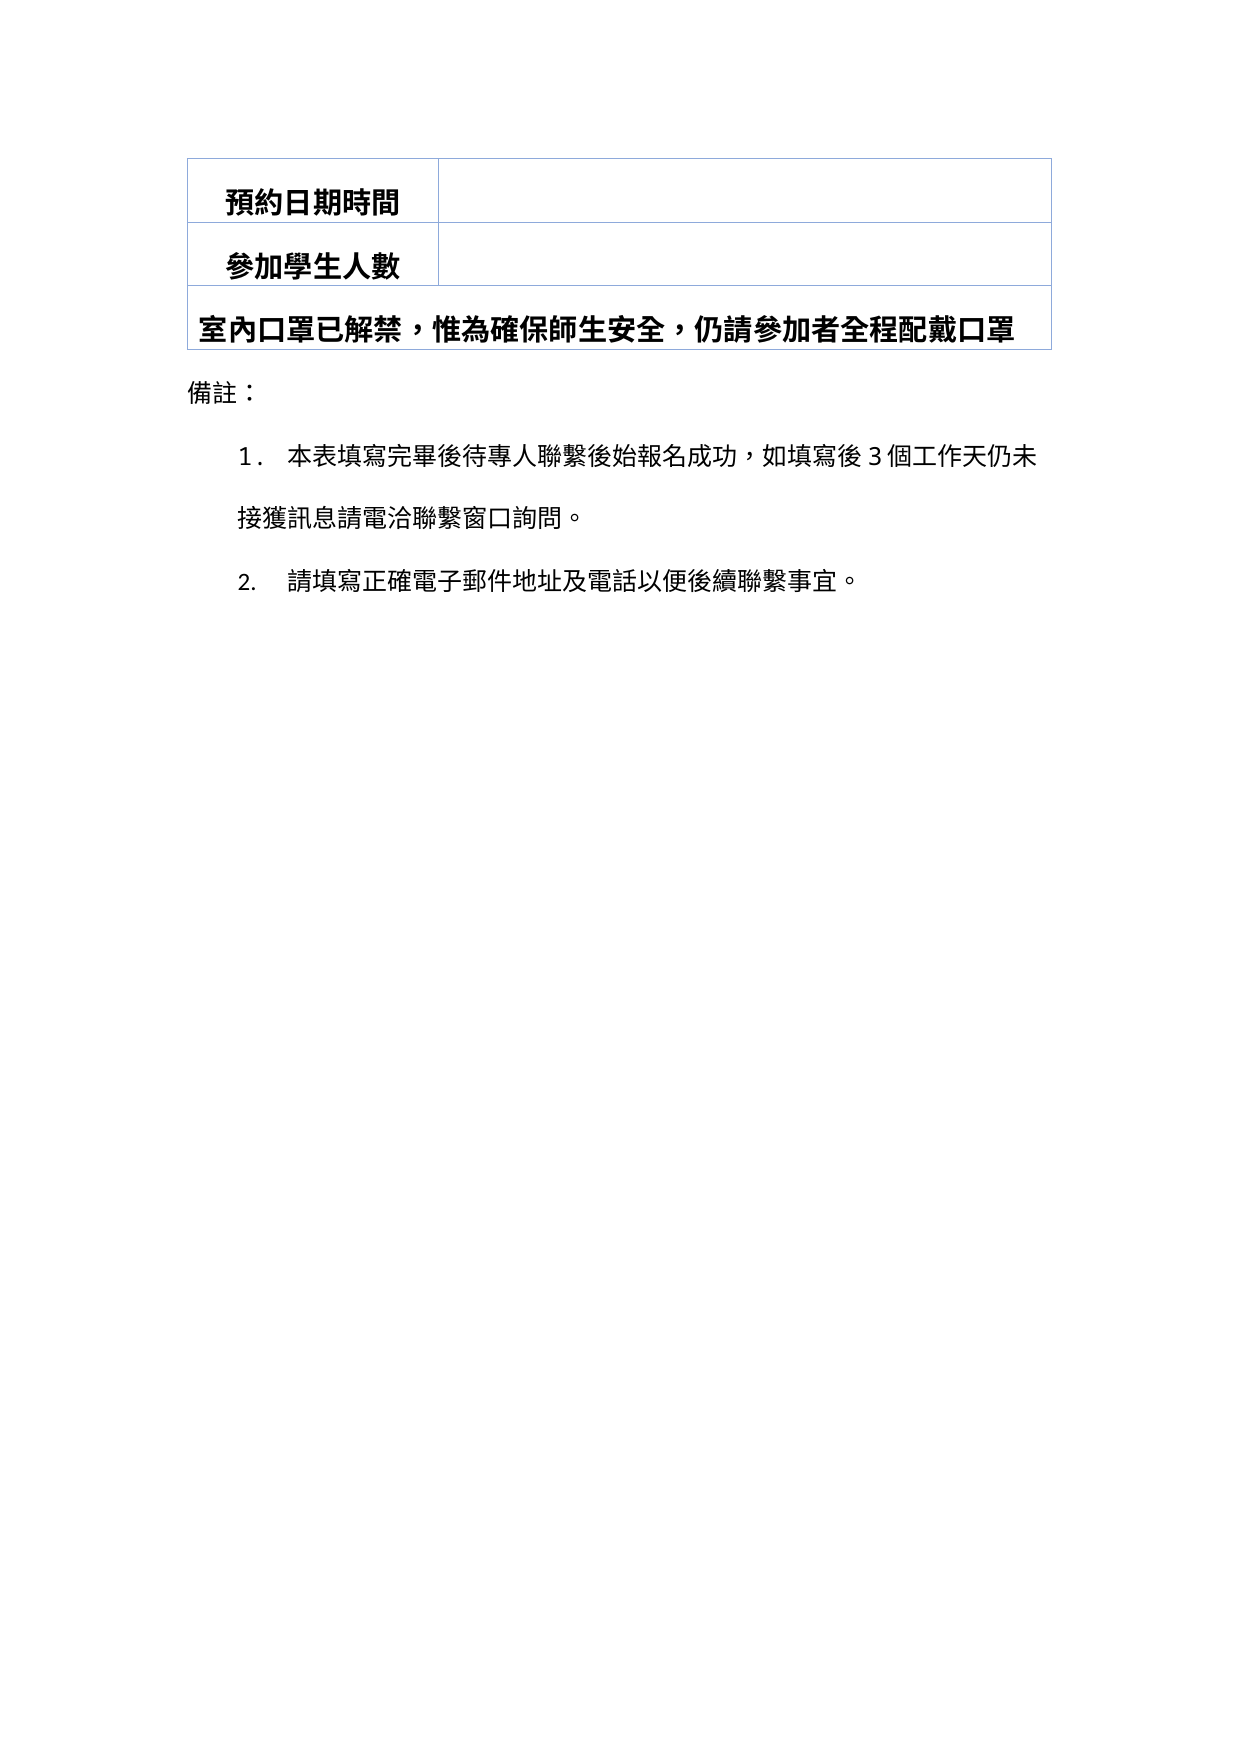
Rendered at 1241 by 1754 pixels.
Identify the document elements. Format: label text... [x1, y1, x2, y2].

table_cell [439, 159, 1051, 222]
table_cell 參加學生人數 [188, 223, 438, 285]
table_cell [439, 223, 1051, 285]
table_cell 預約日期時間 [188, 159, 438, 222]
list 本表填寫完畢後待專人聯繫後始報名成功，如填寫後3個工作天仍未接獲訊息請電洽聯繫窗口詢問。 [237, 412, 1053, 537]
text 備註： [187, 350, 1053, 412]
list 請填寫正確電子郵件地址及電話以便後續聯繫事宜。 [237, 537, 1053, 600]
table_cell 室內口罩已解禁，惟為確保師生安全，仍請參加者全程配戴口罩 [188, 286, 1051, 349]
